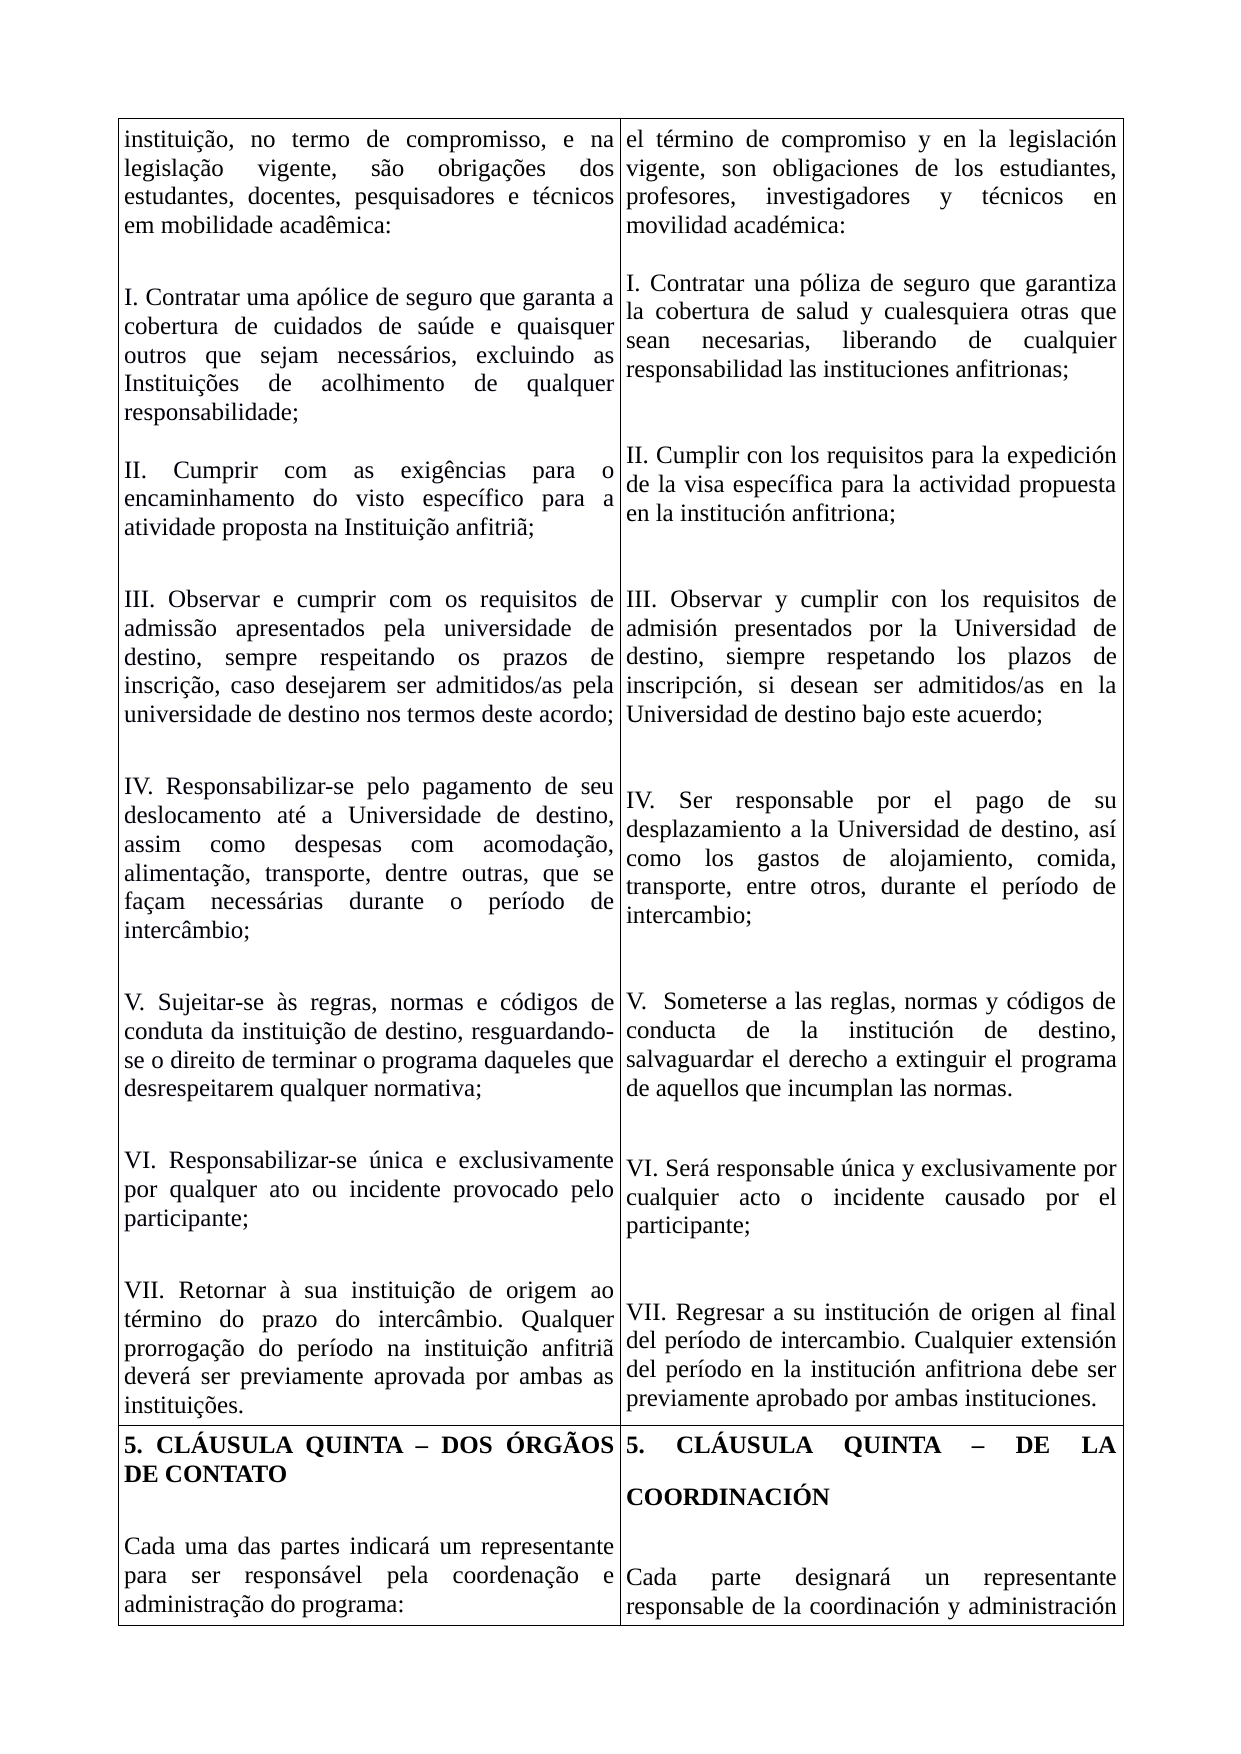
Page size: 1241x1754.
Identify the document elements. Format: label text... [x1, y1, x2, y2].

table_cell el término de compromiso y en la legislación vigente, son obligaciones de los estudiantes, profesores, investigadores y técnicos en movilidad académica: I. Contratar una póliza de seguro que garantiza la cobertura de salud y cualesquiera otras que sean necesarias, liberando de cualquier responsabilidad las instituciones anfitrionas; II. Cumplir con los requisitos para la expedición de la visa específica para la actividad propuesta en la institución anfitriona; III. Observar y cumplir con los requisitos de admisión presentados por la Universidad de destino, siempre respetando los plazos de inscripción, si desean ser admitidos/as en la Universidad de destino bajo este acuerdo; IV. Ser responsable por el pago de su desplazamiento a la Universidad de destino, así como los gastos de alojamiento, comida, transporte, entre otros, durante el período de intercambio; V. Someterse a las reglas, normas y códigos de conducta de la institución de destino, salvaguardar el derecho a extinguir el programa de aquellos que incumplan las normas. VI. Será responsable única y exclusivamente por cualquier acto o incidente causado por el participante; VII. Regresar a su institución de origen al final del período de intercambio. Cualquier extensión del período en la institución anfitriona debe ser previamente aprobado por ambas instituciones. [621, 119, 1123, 1425]
table_cell instituição, no termo de compromisso, e na legislação vigente, são obrigações dos estudantes, docentes, pesquisadores e técnicos em mobilidade acadêmica: I. Contratar uma apólice de seguro que garanta a cobertura de cuidados de saúde e quaisquer outros que sejam necessários, excluindo as Instituições de acolhimento de qualquer responsabilidade; II. Cumprir com as exigências para o encaminhamento do visto específico para a atividade proposta na Instituição anfitriã; III. Observar e cumprir com os requisitos de admissão apresentados pela universidade de destino, sempre respeitando os prazos de inscrição, caso desejarem ser admitidos/as pela universidade de destino nos termos deste acordo; IV. Responsabilizar-se pelo pagamento de seu deslocamento até a Universidade de destino, assim como despesas com acomodação, alimentação, transporte, dentre outras, que se façam necessárias durante o período de intercâmbio; V. Sujeitar-se às regras, normas e códigos de conduta da instituição de destino, resguardando-se o direito de terminar o programa daqueles que desrespeitarem qualquer normativa; VI. Responsabilizar-se única e exclusivamente por qualquer ato ou incidente provocado pelo participante; VII. Retornar à sua instituição de origem ao término do prazo do intercâmbio. Qualquer prorrogação do período na instituição anfitriã deverá ser previamente aprovada por ambas as instituições. [119, 119, 620, 1425]
table_cell 5. CLÁUSULA QUINTA – DE LA COORDINACIÓN Cada parte designará un representante responsable de la coordinación y administración [621, 1426, 1123, 1625]
table_cell 5. CLÁUSULA QUINTA – DOS ÓRGÃOS DE CONTATO Cada uma das partes indicará um representante para ser responsável pela coordenação e administração do programa: [119, 1426, 620, 1625]
